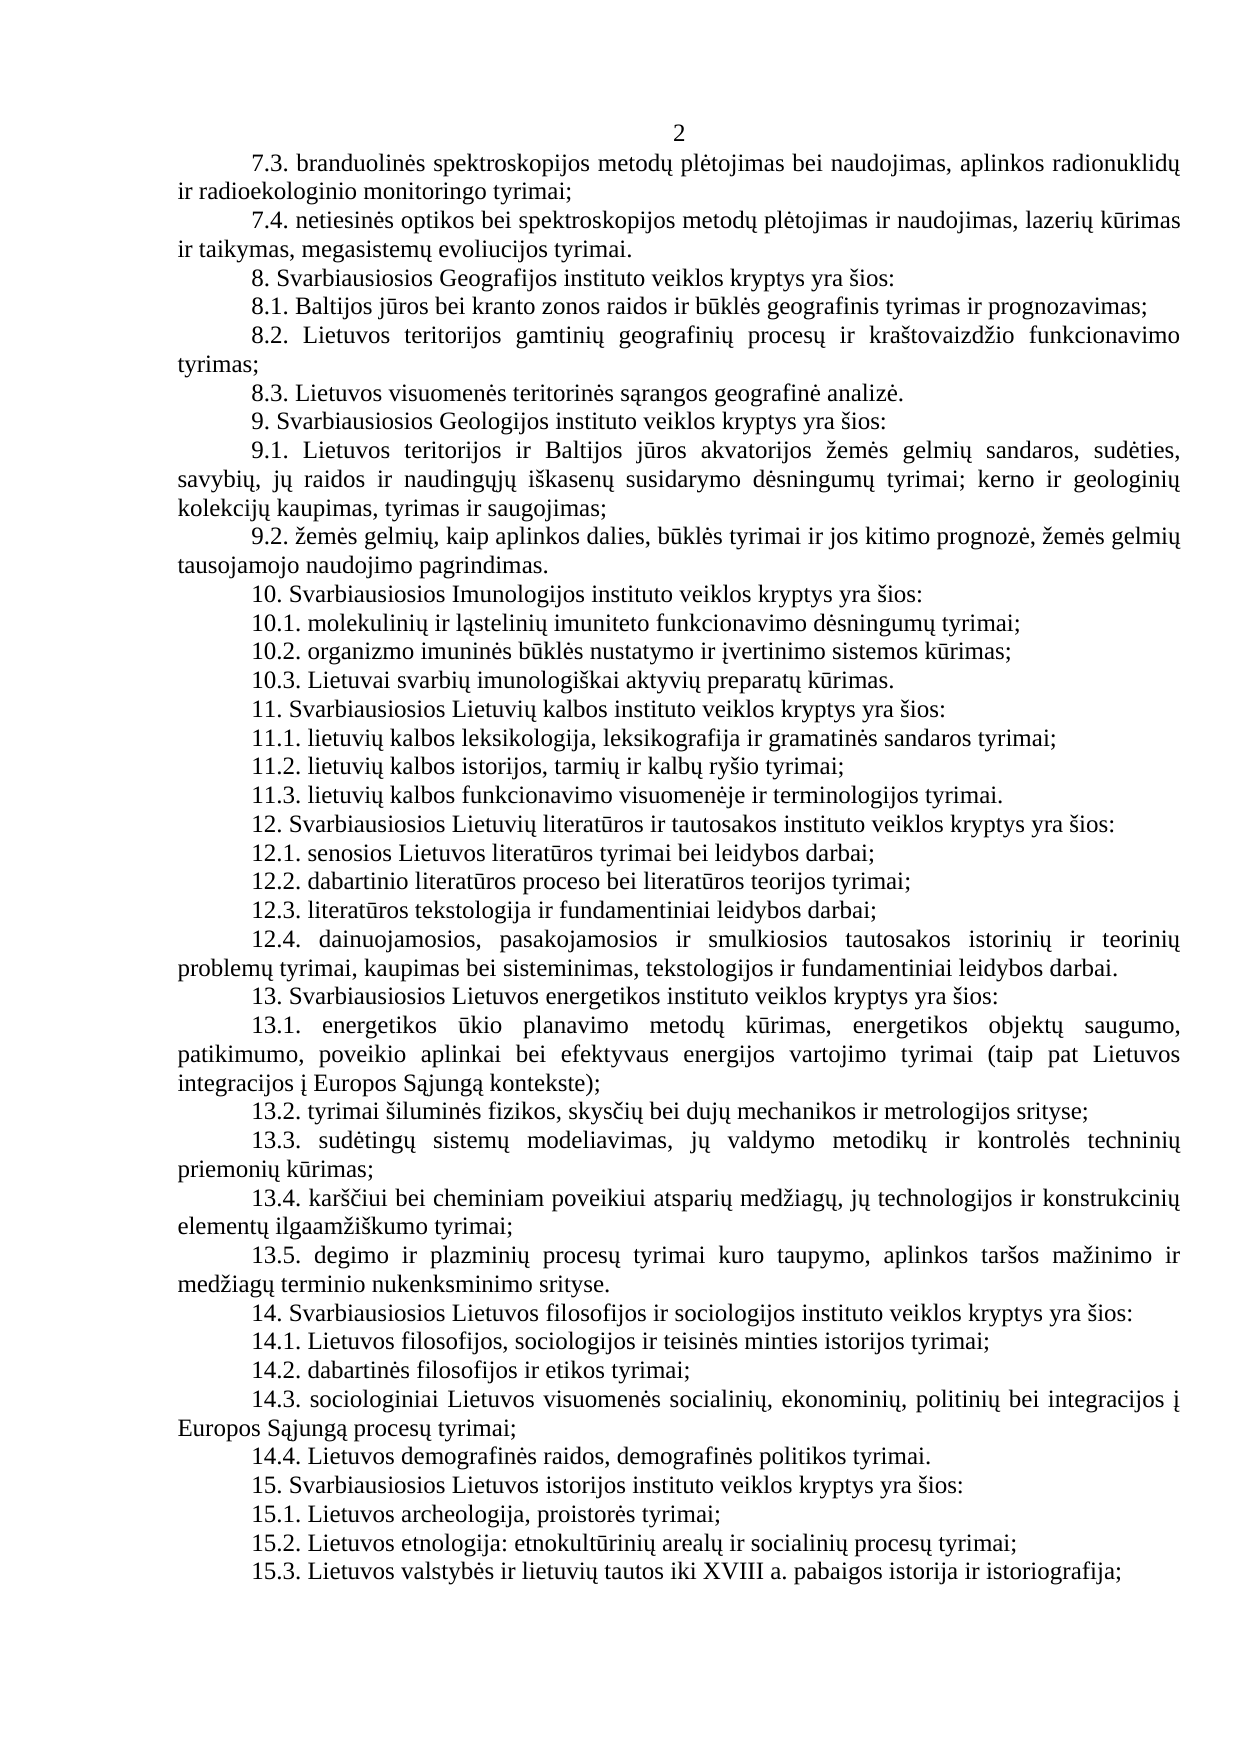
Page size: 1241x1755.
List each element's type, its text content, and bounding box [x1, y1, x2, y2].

text 14. Svarbiausiosios Lietuvos filosofijos ir sociologijos instituto veiklos kryptys yra šios: [177, 1298, 1181, 1326]
text 15. Svarbiausiosios Lietuvos istorijos instituto veiklos kryptys yra šios: [177, 1470, 1181, 1499]
text 11. Svarbiausiosios Lietuvių kalbos instituto veiklos kryptys yra šios: [177, 694, 1181, 723]
text 12.1. senosios Lietuvos literatūros tyrimai bei leidybos darbai; [177, 838, 1181, 866]
text 10.1. molekulinių ir ląstelinių imuniteto funkcionavimo dėsningumų tyrimai; [177, 608, 1181, 636]
text 14.4. Lietuvos demografinės raidos, demografinės politikos tyrimai. [177, 1441, 1181, 1470]
text 10.3. Lietuvai svarbių imunologiškai aktyvių preparatų kūrimas. [177, 665, 1181, 694]
text 13.4. karščiui bei cheminiam poveikiui atsparių medžiagų, jų technologijos ir konstrukcinių elementų ilgaamžiškumo tyrimai; [177, 1183, 1181, 1240]
text 8. Svarbiausiosios Geografijos instituto veiklos kryptys yra šios: [177, 263, 1181, 291]
text 12.3. literatūros tekstologija ir fundamentiniai leidybos darbai; [177, 895, 1181, 924]
text 8.3. Lietuvos visuomenės teritorinės sąrangos geografinė analizė. [177, 378, 1181, 406]
text 14.3. sociologiniai Lietuvos visuomenės socialinių, ekonominių, politinių bei integracijos į Europos Sąjungą procesų tyrimai; [177, 1384, 1181, 1441]
text 13.2. tyrimai šiluminės fizikos, skysčių bei dujų mechanikos ir metrologijos srityse; [177, 1096, 1181, 1125]
text 13.5. degimo ir plazminių procesų tyrimai kuro taupymo, aplinkos taršos mažinimo ir medžiagų terminio nukenksminimo srityse. [177, 1240, 1181, 1298]
text 11.3. lietuvių kalbos funkcionavimo visuomenėje ir terminologijos tyrimai. [177, 780, 1181, 809]
text 9.1. Lietuvos teritorijos ir Baltijos jūros akvatorijos žemės gelmių sandaros, sudėties, savybių, jų raidos ir naudingųjų iškasenų susidarymo dėsningumų tyrimai; kerno ir geologinių kolekcijų kaupimas, tyrimas ir saugojimas; [177, 435, 1181, 521]
text 11.2. lietuvių kalbos istorijos, tarmių ir kalbų ryšio tyrimai; [177, 751, 1181, 780]
text 13.3. sudėtingų sistemų modeliavimas, jų valdymo metodikų ir kontrolės techninių priemonių kūrimas; [177, 1125, 1181, 1183]
text 7.3. branduolinės spektroskopijos metodų plėtojimas bei naudojimas, aplinkos radionuklidų ir radioekologinio monitoringo tyrimai; [177, 148, 1181, 205]
text 13.1. energetikos ūkio planavimo metodų kūrimas, energetikos objektų saugumo, patikimumo, poveikio aplinkai bei efektyvaus energijos vartojimo tyrimai (taip pat Lietuvos integracijos į Europos Sąjungą kontekste); [177, 1010, 1181, 1096]
text 10.2. organizmo imuninės būklės nustatymo ir įvertinimo sistemos kūrimas; [177, 636, 1181, 665]
text 12.4. dainuojamosios, pasakojamosios ir smulkiosios tautosakos istorinių ir teorinių problemų tyrimai, kaupimas bei sisteminimas, tekstologijos ir fundamentiniai leidybos darbai. [177, 924, 1181, 981]
text 9. Svarbiausiosios Geologijos instituto veiklos kryptys yra šios: [177, 406, 1181, 435]
text 8.2. Lietuvos teritorijos gamtinių geografinių procesų ir kraštovaizdžio funkcionavimo tyrimas; [177, 320, 1181, 378]
text 14.1. Lietuvos filosofijos, sociologijos ir teisinės minties istorijos tyrimai; [177, 1326, 1181, 1355]
text 14.2. dabartinės filosofijos ir etikos tyrimai; [177, 1355, 1181, 1384]
text 12. Svarbiausiosios Lietuvių literatūros ir tautosakos instituto veiklos kryptys yra šios: [177, 809, 1181, 838]
text 7.4. netiesinės optikos bei spektroskopijos metodų plėtojimas ir naudojimas, lazerių kūrimas ir taikymas, megasistemų evoliucijos tyrimai. [177, 205, 1181, 263]
text 13. Svarbiausiosios Lietuvos energetikos instituto veiklos kryptys yra šios: [177, 981, 1181, 1010]
text 15.2. Lietuvos etnologija: etnokultūrinių arealų ir socialinių procesų tyrimai; [177, 1528, 1181, 1556]
text 9.2. žemės gelmių, kaip aplinkos dalies, būklės tyrimai ir jos kitimo prognozė, žemės gelmių tausojamojo naudojimo pagrindimas. [177, 521, 1181, 579]
text 15.1. Lietuvos archeologija, proistorės tyrimai; [177, 1499, 1181, 1528]
text 15.3. Lietuvos valstybės ir lietuvių tautos iki XVIII a. pabaigos istorija ir istoriografija; [177, 1556, 1181, 1585]
text 8.1. Baltijos jūros bei kranto zonos raidos ir būklės geografinis tyrimas ir prognozavimas; [177, 291, 1181, 320]
text 12.2. dabartinio literatūros proceso bei literatūros teorijos tyrimai; [177, 866, 1181, 895]
text 11.1. lietuvių kalbos leksikologija, leksikografija ir gramatinės sandaros tyrimai; [177, 723, 1181, 751]
text 10. Svarbiausiosios Imunologijos instituto veiklos kryptys yra šios: [177, 579, 1181, 608]
